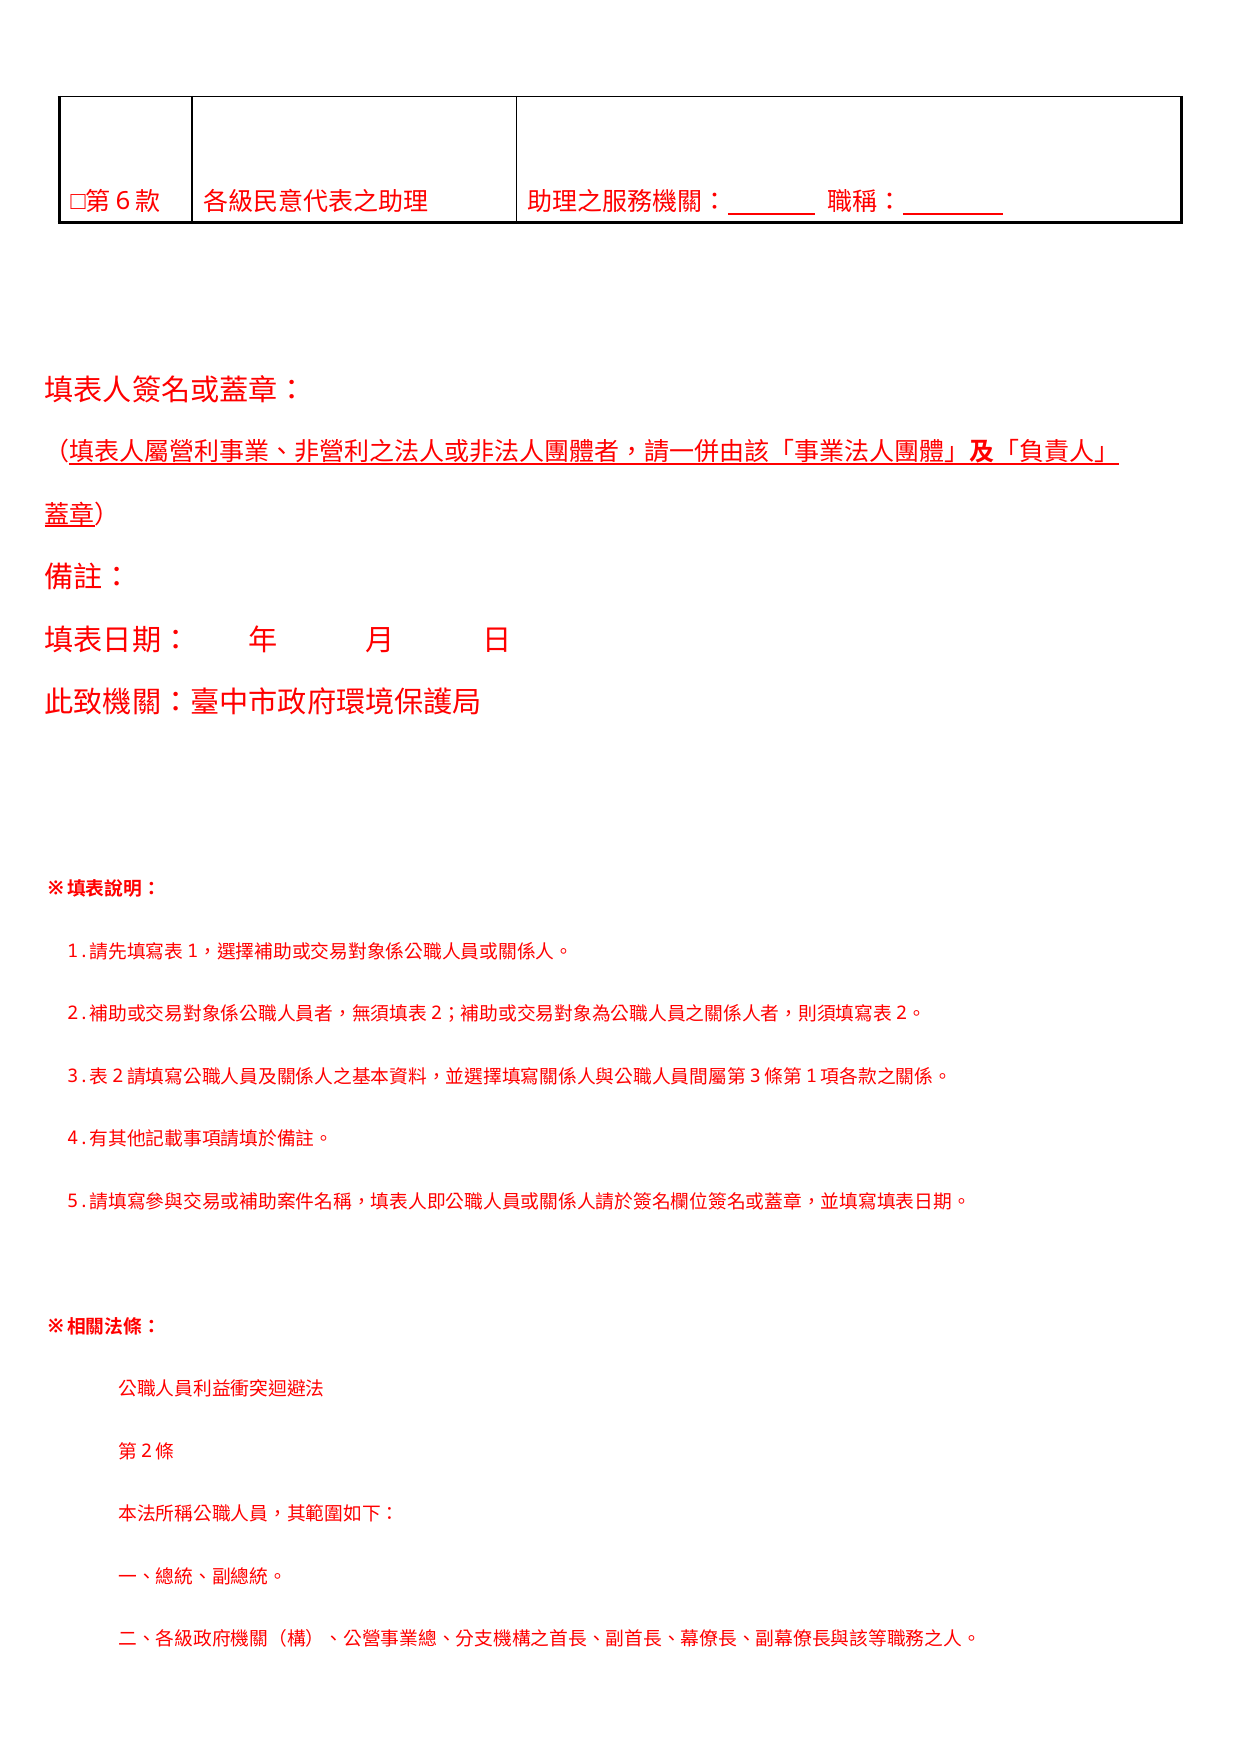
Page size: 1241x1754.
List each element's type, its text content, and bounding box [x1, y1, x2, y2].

text 填表人簽名或蓋章： [44, 346, 1122, 408]
text 二、各級政府機關（構）、公營事業總、分支機構之首長、副首長、幕僚長、副幕僚長與該等職務之人。 [118, 1596, 1122, 1658]
text 4.有其他記載事項請填於備註。 [44, 1096, 1216, 1158]
table_cell □第6款 [61, 97, 191, 221]
text 3.表2請填寫公職人員及關係人之基本資料，並選擇填寫關係人與公職人員間屬第3條第1項各款之關係。 [44, 1033, 1216, 1096]
text ※相關法條： [44, 1283, 1216, 1346]
text 公職人員利益衝突迴避法 [118, 1346, 1122, 1408]
text ※填表說明： [44, 846, 1122, 908]
table_cell 各級民意代表之助理 [193, 97, 516, 221]
text 5.請填寫參與交易或補助案件名稱，填表人即公職人員或關係人請於簽名欄位簽名或蓋章，並填寫填表日期。 [44, 1158, 1216, 1221]
text 填表日期： 年 月 日 [44, 596, 1122, 658]
text 1.請先填寫表1，選擇補助或交易對象係公職人員或關係人。 [44, 908, 1216, 971]
text 一、總統、副總統。 [118, 1533, 1122, 1596]
text 此致機關：臺中市政府環境保護局 [44, 658, 1122, 721]
text 第2條 [118, 1408, 1122, 1471]
text 2.補助或交易對象係公職人員者，無須填表2；補助或交易對象為公職人員之關係人者，則須填寫表2。 [44, 971, 1216, 1033]
table_cell 助理之服務機關： 職稱： [517, 97, 1180, 221]
text 本法所稱公職人員，其範圍如下： [118, 1471, 1122, 1533]
text （填表人屬營利事業、非營利之法人或非法人團體者，請一併由該「事業法人團體」及「負責人」蓋章） [44, 408, 1122, 533]
text 備註： [44, 533, 1122, 596]
